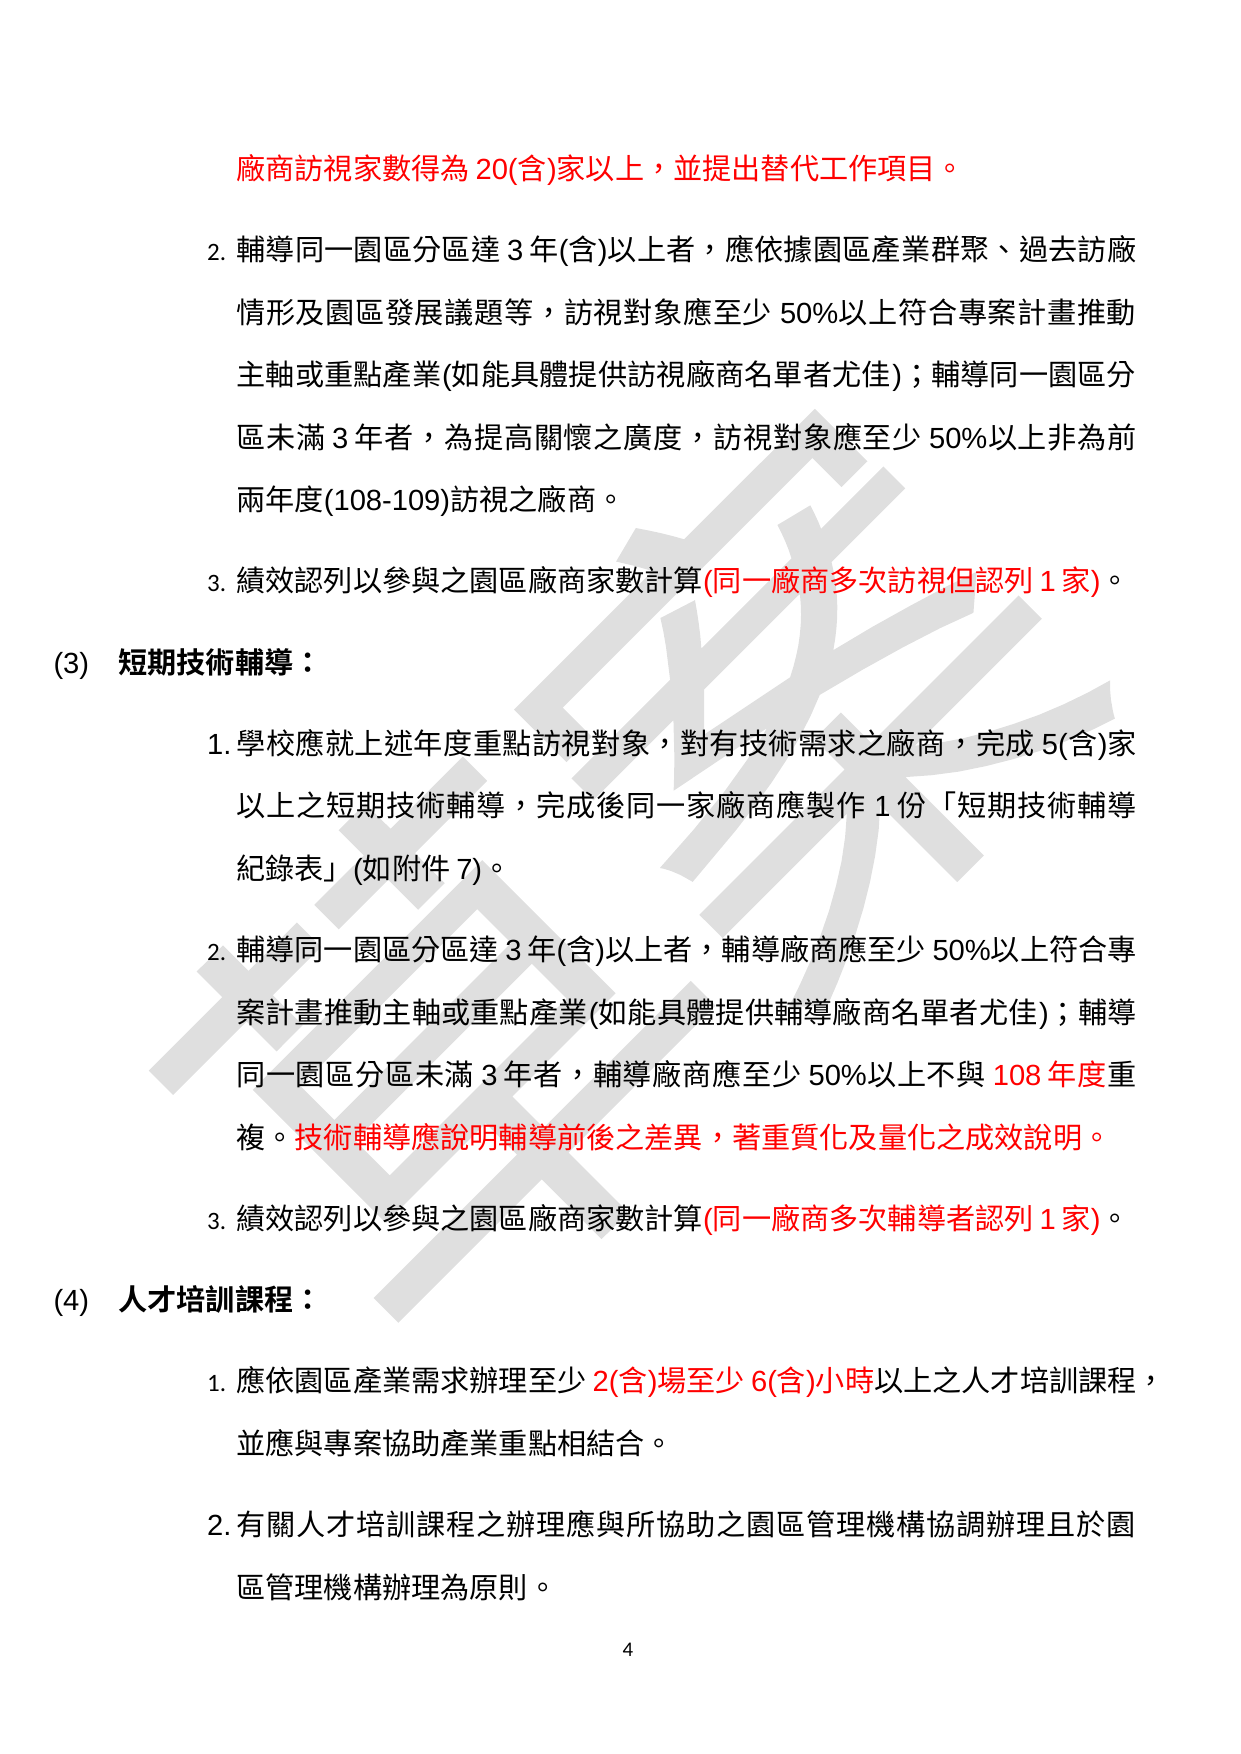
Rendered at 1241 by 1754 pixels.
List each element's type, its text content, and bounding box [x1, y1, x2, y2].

list [404, 1256, 1137, 1319]
list 人才培訓課程： [53, 1256, 414, 1319]
list 輔導同一園區分區達3年(含)以上者，輔導廠商應至少50%以上符合專案計畫推動主軸或重點產業(如能具體提供輔導廠商名單者尤佳)；輔導同一園區分區未滿3年者，輔導廠商應至少50%以上不與108年度重複。技術輔導應說明輔導前後之差異，著重質化及量化之成效說明。 [302, 910, 508, 1119]
list 學校應就上述年度重點訪視對象，對有技術需求之廠商，完成5(含)家以上之短期技術輔導，完成後同一家廠商應製作1份「短期技術輔導紀錄表」(如附件7)。 [705, 700, 754, 733]
list 有關人才培訓課程之辦理應與所協助之園區管理機構協調辦理且於園區管理機構辦理為原則。 [207, 1481, 1137, 1606]
list 績效認列以參與之園區廠商家數計算(同一廠商多次輔導者認列1家)。 [207, 1175, 495, 1237]
list 短期技術輔導： [53, 619, 603, 681]
list 學校應就上述年度重點訪視對象，對有技術需求之廠商，完成5(含)家以上之短期技術輔導，完成後同一家廠商應製作1份「短期技術輔導紀錄表」(如附件7)。 [804, 700, 913, 735]
list [846, 619, 994, 681]
list 學校應就上述年度重點訪視對象，對有技術需求之廠商，完成5(含)家以上之短期技術輔導，完成後同一家廠商應製作1份「短期技術輔導紀錄表」(如附件7)。 [564, 700, 648, 737]
list 輔導同一園區分區達3年(含)以上者，輔導廠商應至少50%以上符合專案計畫推動主軸或重點產業(如能具體提供輔導廠商名單者尤佳)；輔導同一園區分區未滿3年者，輔導廠商應至少50%以上不與108年度重複。技術輔導應說明輔導前後之差異，著重質化及量化之成效說明。 [207, 1023, 317, 1156]
list 績效認列以參與之園區廠商家數計算(同一廠商多次輔導者認列1家)。 [486, 1181, 598, 1237]
list 學校應就上述年度重點訪視對象，對有技術需求之廠商，完成5(含)家以上之短期技術輔導，完成後同一家廠商應製作1份「短期技術輔導紀錄表」(如附件7)。 [775, 816, 846, 887]
list 應依園區產業需求辦理至少2(含)場至少6(含)小時以上之人才培訓課程，並應與專案協助產業重點相結合。 [207, 1337, 1137, 1462]
list [699, 619, 729, 646]
list 績效認列以參與之園區廠商家數計算(同一廠商多次輔導者認列1家)。 [592, 1175, 1137, 1237]
list 學校應就上述年度重點訪視對象，對有技術需求之廠商，完成5(含)家以上之短期技術輔導，完成後同一家廠商應製作1份「短期技術輔導紀錄表」(如附件7)。 [870, 700, 1137, 887]
list 績效認列以參與之園區廠商家數計算(同一廠商多次訪視但認列1家)。 [832, 537, 1137, 600]
list [834, 619, 884, 649]
list [981, 619, 1137, 681]
list 績效認列以參與之園區廠商家數計算(同一廠商多次訪視但認列1家)。 [207, 537, 635, 600]
list 績效認列以參與之園區廠商家數計算(同一廠商多次訪視但認列1家)。 [672, 537, 791, 600]
list 輔導同一園區分區達3年(含)以上者，輔導廠商應至少50%以上符合專案計畫推動主軸或重點產業(如能具體提供輔導廠商名單者尤佳)；輔導同一園區分區未滿3年者，輔導廠商應至少50%以上不與108年度重複。技術輔導應說明輔導前後之差異，著重質化及量化之成效說明。 [513, 906, 1137, 1156]
list [591, 619, 669, 681]
list 輔導同一園區分區達3年(含)以上者，輔導廠商應至少50%以上符合專案計畫推動主軸或重點產業(如能具體提供輔導廠商名單者尤佳)；輔導同一園區分區未滿3年者，輔導廠商應至少50%以上不與108年度重複。技術輔導應說明輔導前後之差異，著重質化及量化之成效說明。 [207, 906, 435, 1023]
list 學校應就上述年度重點訪視對象，對有技術需求之廠商，完成5(含)家以上之短期技術輔導，完成後同一家廠商應製作1份「短期技術輔導紀錄表」(如附件7)。 [207, 700, 844, 887]
list [714, 619, 800, 681]
list 本年度應完成40(含)家以上，訪視完成後應製作1份「園區廠商需求訪視紀錄表」(如附件6)。若協助達3年(含)且完成全園區廠商訪視者，廠商訪視家數得為20(含)家以上，並提出替代工作項目。 [207, 125, 1137, 187]
list 輔導同一園區分區達3年(含)以上者，輔導廠商應至少50%以上符合專案計畫推動主軸或重點產業(如能具體提供輔導廠商名單者尤佳)；輔導同一園區分區未滿3年者，輔導廠商應至少50%以上不與108年度重複。技術輔導應說明輔導前後之差異，著重質化及量化之成效說明。 [361, 965, 566, 1156]
list 輔導同一園區分區達3年(含)以上者，應依據園區產業群聚、過去訪廠情形及園區發展議題等，訪視對象應至少50%以上符合專案計畫推動主軸或重點產業(如能具體提供訪視廠商名單者尤佳)；輔導同一園區分區未滿3年者，為提高關懷之廣度，訪視對象應至少50%以上非為前兩年度(108-109)訪視之廠商。 [207, 206, 1137, 519]
list 學校應就上述年度重點訪視對象，對有技術需求之廠商，完成5(含)家以上之短期技術輔導，完成後同一家廠商應製作1份「短期技術輔導紀錄表」(如附件7)。 [931, 700, 1070, 742]
